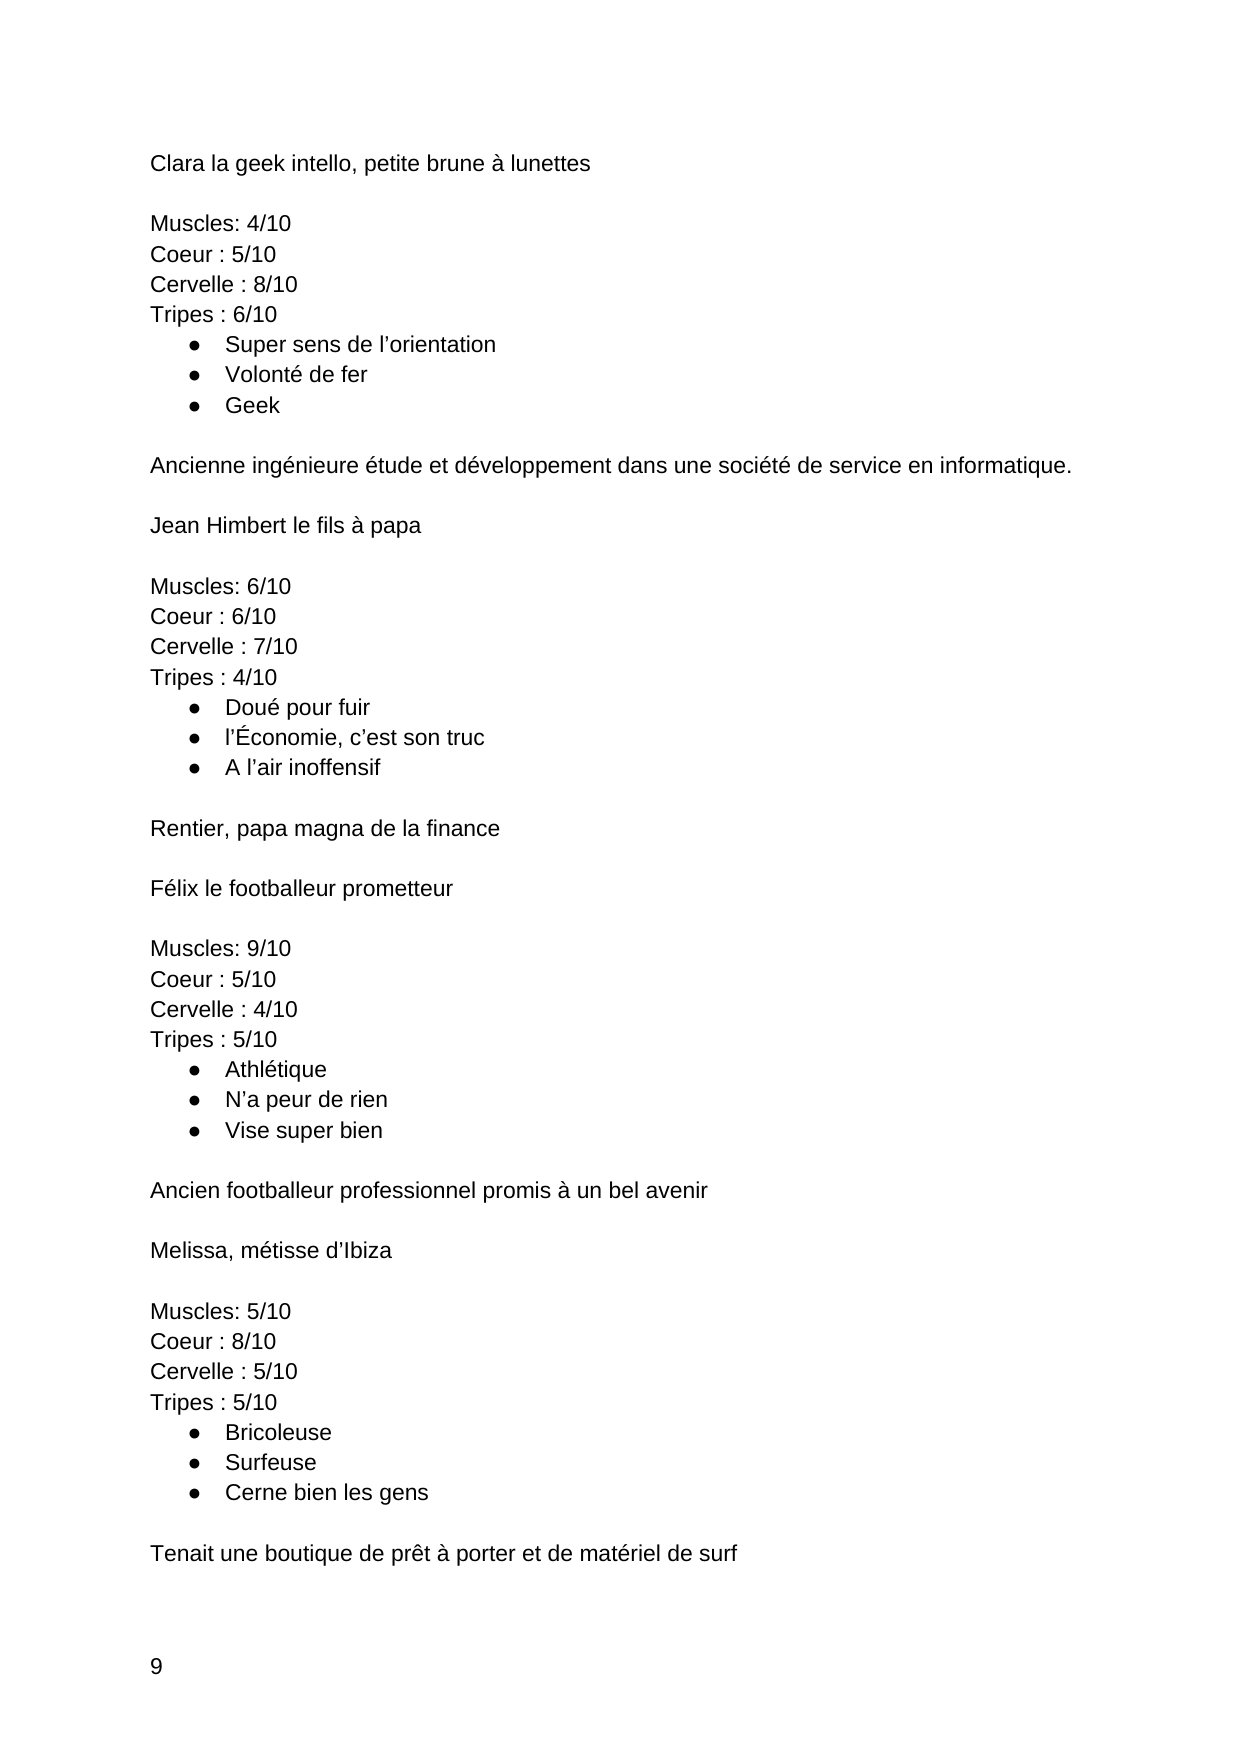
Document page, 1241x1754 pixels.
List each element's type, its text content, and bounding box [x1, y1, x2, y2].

text Cervelle : 4/10 [150, 996, 1090, 1022]
text Coeur : 5/10 [150, 241, 1090, 267]
text Ancien footballeur professionnel promis à un bel avenir [150, 1177, 1090, 1203]
list Super sens de l’orientation [187, 331, 1090, 358]
text Ancienne ingénieure étude et développement dans une société de service en informatique. [150, 452, 1090, 478]
list l’Économie, c’est son truc [187, 724, 1090, 750]
list Doué pour fuir [187, 694, 1090, 720]
text Muscles: 6/10 [150, 573, 1090, 599]
text Tenait une boutique de prêt à porter et de matériel de surf [150, 1539, 1090, 1566]
text Félix le footballeur prometteur [150, 875, 1090, 901]
text Coeur : 8/10 [150, 1328, 1090, 1354]
text Coeur : 6/10 [150, 603, 1090, 629]
list Cerne bien les gens [187, 1479, 1090, 1506]
text Muscles: 9/10 [150, 935, 1090, 962]
text Cervelle : 7/10 [150, 633, 1090, 660]
list Surfeuse [187, 1449, 1090, 1475]
text Melissa, métisse d’Ibiza [150, 1237, 1090, 1264]
list Bricoleuse [187, 1419, 1090, 1445]
list Geek [187, 392, 1090, 418]
text Coeur : 5/10 [150, 966, 1090, 992]
text Tripes : 5/10 [150, 1026, 1090, 1052]
text Clara la geek intello, petite brune à lunettes [150, 150, 1090, 176]
text Cervelle : 5/10 [150, 1358, 1090, 1385]
list A l’air inoffensif [187, 754, 1090, 781]
text Jean Himbert le fils à papa [150, 512, 1090, 539]
list Athlétique [187, 1056, 1090, 1083]
text Muscles: 4/10 [150, 210, 1090, 237]
list N’a peur de rien [187, 1086, 1090, 1113]
list Vise super bien [187, 1117, 1090, 1143]
text Tripes : 5/10 [150, 1388, 1090, 1415]
text Rentier, papa magna de la finance [150, 814, 1090, 841]
text Tripes : 6/10 [150, 301, 1090, 327]
text Muscles: 5/10 [150, 1298, 1090, 1324]
text Cervelle : 8/10 [150, 271, 1090, 297]
list Volonté de fer [187, 361, 1090, 388]
text Tripes : 4/10 [150, 663, 1090, 690]
